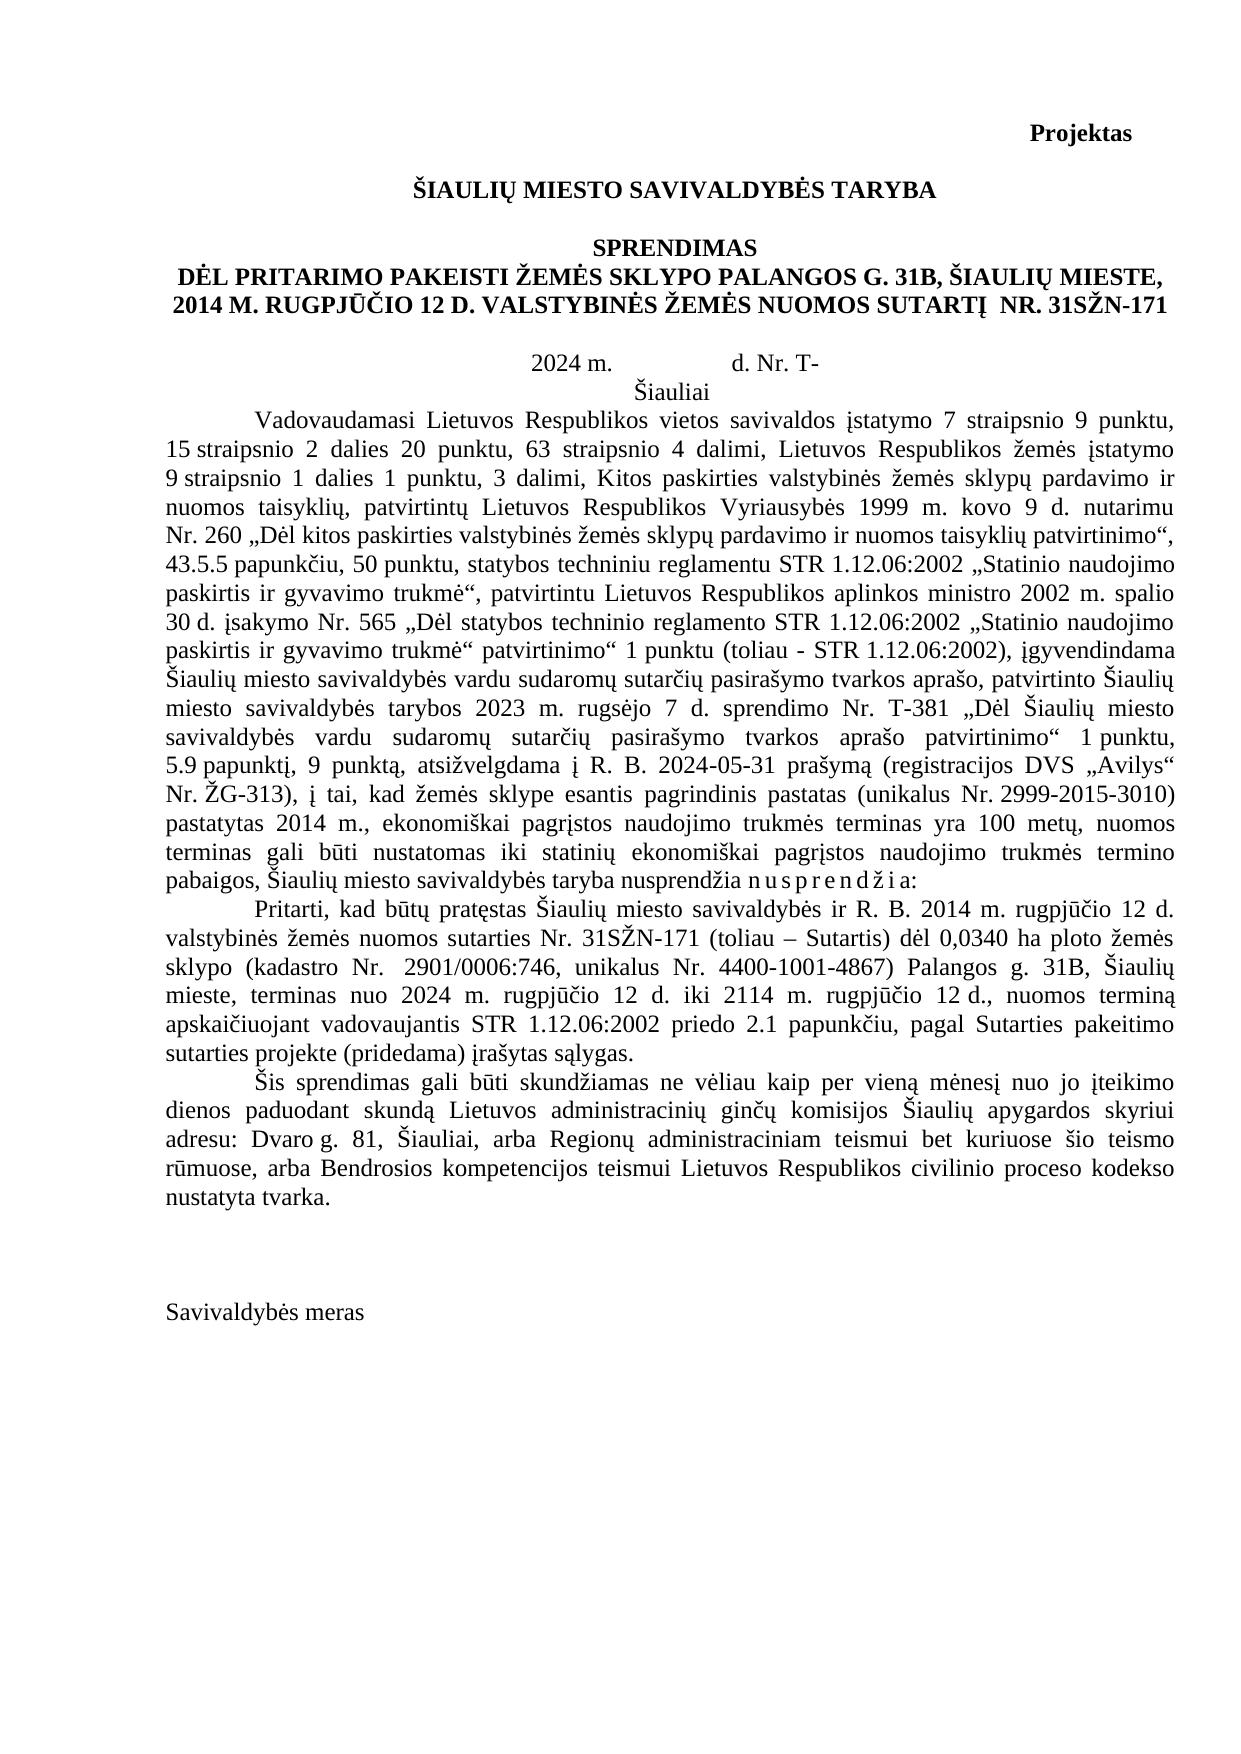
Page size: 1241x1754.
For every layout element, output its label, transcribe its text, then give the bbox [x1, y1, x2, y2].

text Projektas [165, 118, 1175, 147]
text Šis sprendimas gali būti skundžiamas ne vėliau kaip per vieną mėnesį nuo jo įteikimo dienos paduodant skundą Lietuvos administracinių ginčų komisijos Šiaulių apygardos skyriui adresu: Dvaro g. 81, Šiauliai, arba Regionų administraciniam teismui bet kuriuose šio teismo rūmuose, arba Bendrosios kompetencijos teismui Lietuvos Respublikos civilinio proceso kodekso nustatyta tvarka. [165, 1067, 1175, 1211]
text DĖL PRITARIMO PAKEISTI ŽEMĖS SKLYPO PALANGOS G. 31B, ŠIAULIŲ MIESTE, 2014 M. RUGPJŪČIO 12 D. VALSTYBINĖS ŽEMĖS NUOMOS SUTARTĮ NR. 31SŽN-171 [165, 262, 1175, 319]
text SPRENDIMAS [165, 233, 1184, 262]
text 2024 m. d. Nr. T- [165, 348, 1184, 377]
text Pritarti, kad būtų pratęstas Šiaulių miesto savivaldybės ir R. B. 2014 m. rugpjūčio 12 d. valstybinės žemės nuomos sutarties Nr. 31SŽN-171 (toliau – Sutartis) dėl 0,0340 ha ploto žemės sklypo (kadastro Nr. 2901/0006:746, unikalus Nr. 4400-1001-4867) Palangos g. 31B, Šiaulių mieste, terminas nuo 2024 m. rugpjūčio 12 d. iki 2114 m. rugpjūčio 12 d., nuomos terminą apskaičiuojant vadovaujantis STR 1.12.06:2002 priedo 2.1 papunkčiu, pagal Sutarties pakeitimo sutarties projekte (pridedama) įrašytas sąlygas. [165, 894, 1175, 1067]
text Šiauliai [165, 377, 1184, 406]
text Vadovaudamasi Lietuvos Respublikos vietos savivaldos įstatymo 7 straipsnio 9 punktu, 15 straipsnio 2 dalies 20 punktu, 63 straipsnio 4 dalimi, Lietuvos Respublikos žemės įstatymo 9 straipsnio 1 dalies 1 punktu, 3 dalimi, Kitos paskirties valstybinės žemės sklypų pardavimo ir nuomos taisyklių, patvirtintų Lietuvos Respublikos Vyriausybės 1999 m. kovo 9 d. nutarimu Nr. 260 „Dėl kitos paskirties valstybinės žemės sklypų pardavimo ir nuomos taisyklių patvirtinimo“, 43.5.5 papunkčiu, 50 punktu, statybos techniniu reglamentu STR 1.12.06:2002 „Statinio naudojimo paskirtis ir gyvavimo trukmė“, patvirtintu Lietuvos Respublikos aplinkos ministro 2002 m. spalio 30 d. įsakymo Nr. 565 „Dėl statybos techninio reglamento STR 1.12.06:2002 „Statinio naudojimo paskirtis ir gyvavimo trukmė“ patvirtinimo“ 1 punktu (toliau - STR 1.12.06:2002), įgyvendindama Šiaulių miesto savivaldybės vardu sudaromų sutarčių pasirašymo tvarkos aprašo, patvirtinto Šiaulių miesto savivaldybės tarybos 2023 m. rugsėjo 7 d. sprendimo Nr. T-381 „Dėl Šiaulių miesto savivaldybės vardu sudaromų sutarčių pasirašymo tvarkos aprašo patvirtinimo“ 1 punktu, 5.9 papunktį, 9 punktą, atsižvelgdama į R. B. 2024‑05‑31 prašymą (registracijos DVS „Avilys“ Nr. ŽG-313), į tai, kad žemės sklype esantis pagrindinis pastatas (unikalus Nr. 2999-2015-3010) pastatytas 2014 m., ekonomiškai pagrįstos naudojimo trukmės terminas yra 100 metų, nuomos terminas gali būti nustatomas iki statinių ekonomiškai pagrįstos naudojimo trukmės termino pabaigos, Šiaulių miesto savivaldybės taryba nusprendžia nusprendžia: [165, 406, 1175, 894]
text ŠIAULIŲ MIESTO SAVIVALDYBĖS TARYBA [165, 176, 1184, 204]
text Savivaldybės meras [165, 1297, 1184, 1326]
